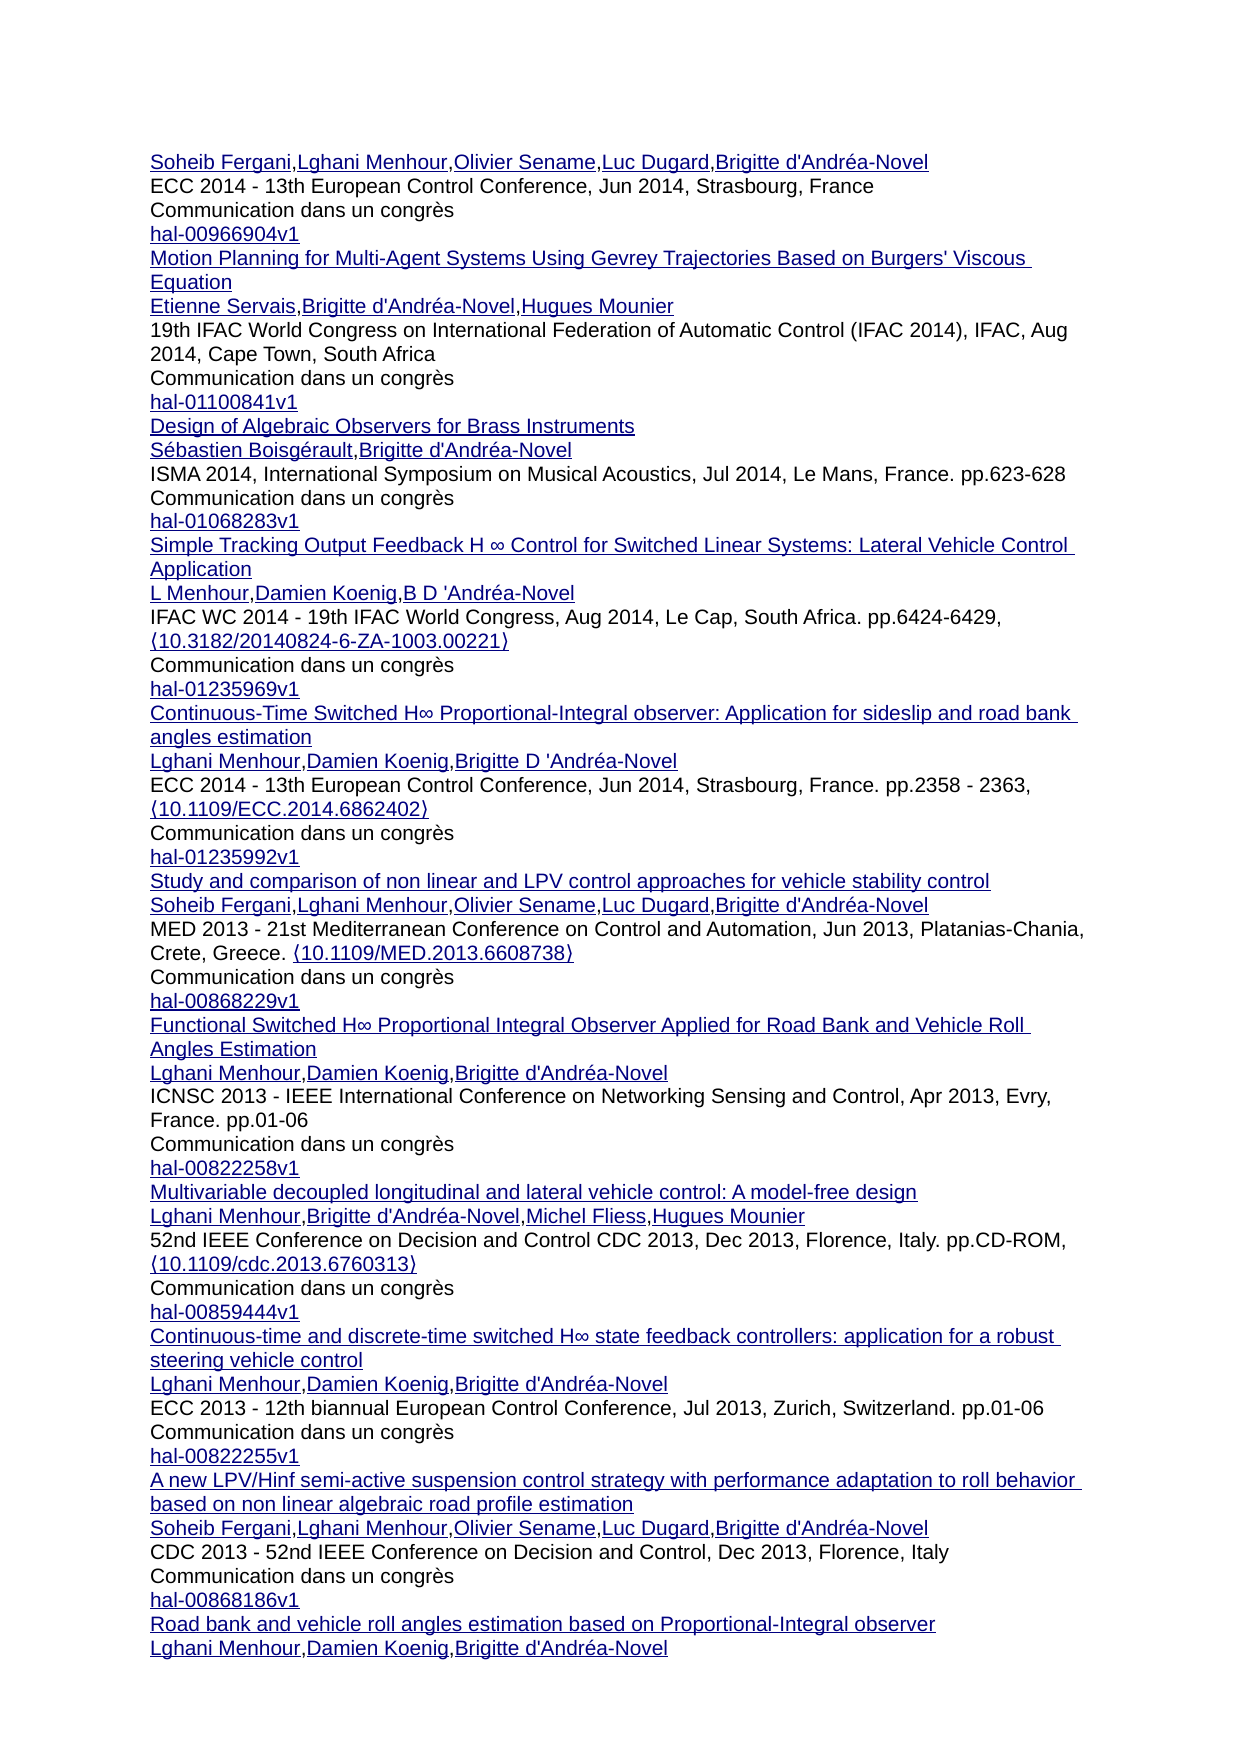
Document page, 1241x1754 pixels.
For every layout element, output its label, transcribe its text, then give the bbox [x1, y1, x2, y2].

table_cell Simple Tracking Output Feedback H ∞ Control for Switched Linear Systems: Lateral Vehicle Control Application L Menhour,Damien Koenig,B D 'Andréa-Novel IFAC WC 2014 - 19th IFAC World Congress, Aug 2014, Le Cap, South Africa. pp.6424-6429, ⟨10.3182/20140824-6-ZA-1003.00221⟩ Communication dans un congrès hal-01235969v1 [150, 533, 1090, 701]
table_cell Continuous-Time Switched H∞ Proportional-Integral observer: Application for sideslip and road bank angles estimation Lghani Menhour,Damien Koenig,Brigitte D 'Andréa-Novel ECC 2014 - 13th European Control Conference, Jun 2014, Strasbourg, France. pp.2358 - 2363, ⟨10.1109/ECC.2014.6862402⟩ Communication dans un congrès hal-01235992v1 [150, 701, 1090, 869]
table_cell A new LPV/Hinf semi-active suspension control strategy with performance adaptation to roll behavior based on non linear algebraic road profile estimation Soheib Fergani,Lghani Menhour,Olivier Sename,Luc Dugard,Brigitte d'Andréa-Novel CDC 2013 - 52nd IEEE Conference on Decision and Control, Dec 2013, Florence, Italy Communication dans un congrès hal-00868186v1 [150, 1468, 1090, 1611]
table_cell Motion Planning for Multi-Agent Systems Using Gevrey Trajectories Based on Burgers' Viscous Equation Etienne Servais,Brigitte d'Andréa-Novel,Hugues Mounier 19th IFAC World Congress on International Federation of Automatic Control (IFAC 2014), IFAC, Aug 2014, Cape Town, South Africa Communication dans un congrès hal-01100841v1 [150, 246, 1090, 413]
table_cell Multivariable decoupled longitudinal and lateral vehicle control: A model-free design Lghani Menhour,Brigitte d'Andréa-Novel,Michel Fliess,Hugues Mounier 52nd IEEE Conference on Decision and Control CDC 2013, Dec 2013, Florence, Italy. pp.CD-ROM, ⟨10.1109/cdc.2013.6760313⟩ Communication dans un congrès hal-00859444v1 [150, 1180, 1090, 1324]
table_cell Functional Switched H∞ Proportional Integral Observer Applied for Road Bank and Vehicle Roll Angles Estimation Lghani Menhour,Damien Koenig,Brigitte d'Andréa-Novel ICNSC 2013 - IEEE International Conference on Networking Sensing and Control, Apr 2013, Evry, France. pp.01-06 Communication dans un congrès hal-00822258v1 [150, 1013, 1090, 1180]
table_cell Soheib Fergani,Lghani Menhour,Olivier Sename,Luc Dugard,Brigitte d'Andréa-Novel ECC 2014 - 13th European Control Conference, Jun 2014, Strasbourg, France Communication dans un congrès hal-00966904v1 [150, 150, 1090, 246]
table_cell Design of Algebraic Observers for Brass Instruments Sébastien Boisgérault,Brigitte d'Andréa-Novel ISMA 2014, International Symposium on Musical Acoustics, Jul 2014, Le Mans, France. pp.623-628 Communication dans un congrès hal-01068283v1 [150, 414, 1090, 533]
table_cell Study and comparison of non linear and LPV control approaches for vehicle stability control Soheib Fergani,Lghani Menhour,Olivier Sename,Luc Dugard,Brigitte d'Andréa-Novel MED 2013 - 21st Mediterranean Conference on Control and Automation, Jun 2013, Platanias-Chania, Crete, Greece. ⟨10.1109/MED.2013.6608738⟩ Communication dans un congrès hal-00868229v1 [150, 869, 1090, 1012]
table_cell Continuous-time and discrete-time switched H∞ state feedback controllers: application for a robust steering vehicle control Lghani Menhour,Damien Koenig,Brigitte d'Andréa-Novel ECC 2013 - 12th biannual European Control Conference, Jul 2013, Zurich, Switzerland. pp.01-06 Communication dans un congrès hal-00822255v1 [150, 1324, 1090, 1468]
table_cell Road bank and vehicle roll angles estimation based on Proportional-Integral observer Lghani Menhour,Damien Koenig,Brigitte d'Andréa-Novel [150, 1611, 1090, 1659]
